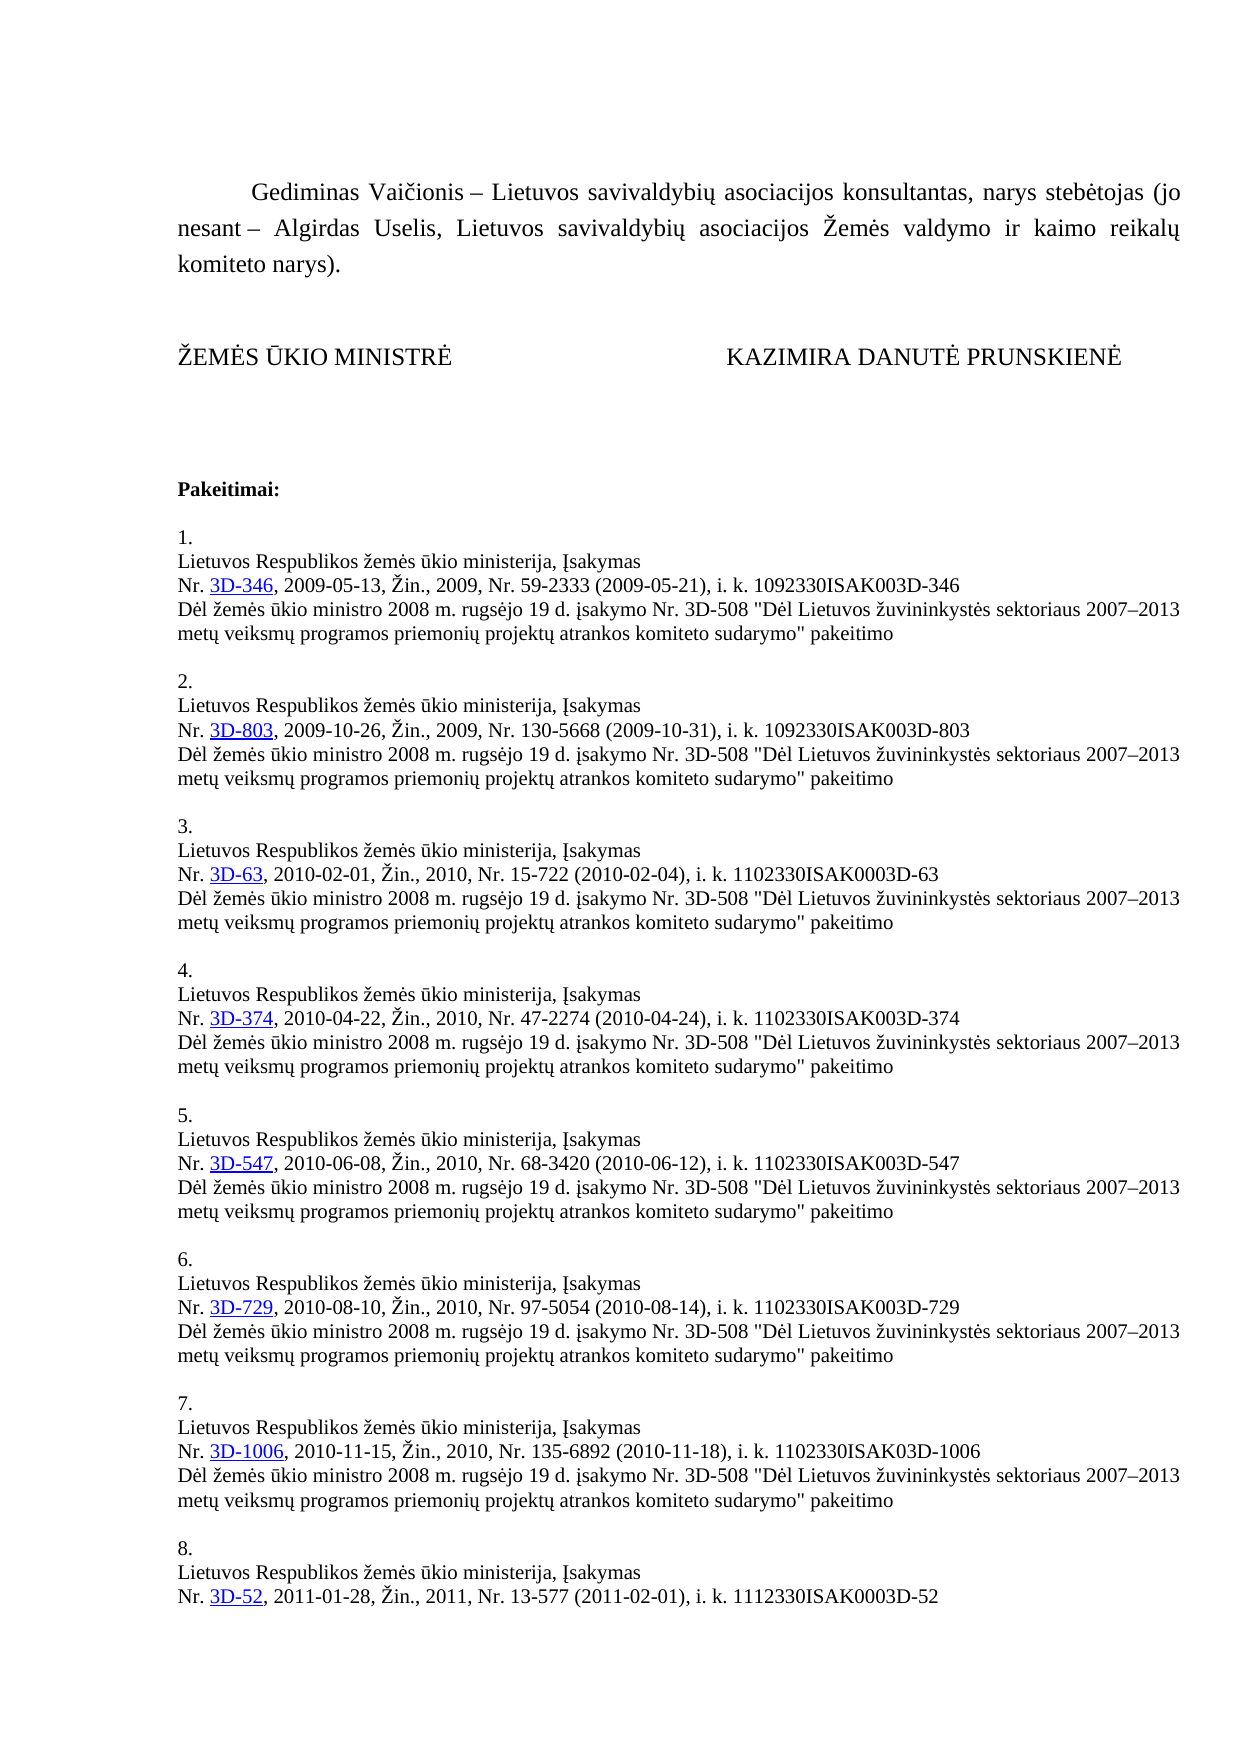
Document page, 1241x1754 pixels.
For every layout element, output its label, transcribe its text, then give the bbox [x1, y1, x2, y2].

text Dėl žemės ūkio ministro 2008 m. rugsėjo 19 d. įsakymo Nr. 3D-508 "Dėl Lietuvos žuvininkystės sektoriaus 2007–2013 metų veiksmų programos priemonių projektų atrankos komiteto sudarymo" pakeitimo [177, 742, 1181, 790]
text Dėl žemės ūkio ministro 2008 m. rugsėjo 19 d. įsakymo Nr. 3D-508 "Dėl Lietuvos žuvininkystės sektoriaus 2007–2013 metų veiksmų programos priemonių projektų atrankos komiteto sudarymo" pakeitimo [177, 1030, 1181, 1078]
text Gediminas Vaičionis – Lietuvos savivaldybių asociacijos konsultantas, narys stebėtojas (jo nesant – Algirdas Uselis, Lietuvos savivaldybių asociacijos Žemės valdymo ir kaimo reikalų komiteto narys). [177, 177, 1181, 278]
text Pakeitimai: [177, 477, 1181, 501]
text ŽEMĖS ŪKIO MINISTRĖ KAZIMIRA DANUTĖ PRUNSKIENĖ [177, 342, 1181, 371]
text Dėl žemės ūkio ministro 2008 m. rugsėjo 19 d. įsakymo Nr. 3D-508 "Dėl Lietuvos žuvininkystės sektoriaus 2007–2013 metų veiksmų programos priemonių projektų atrankos komiteto sudarymo" pakeitimo [177, 1463, 1181, 1512]
text Nr. 3D-346, 2009-05-13, Žin., 2009, Nr. 59-2333 (2009-05-21), i. k. 1092330ISAK003D-346 [177, 573, 1181, 597]
text Nr. 3D-63, 2010-02-01, Žin., 2010, Nr. 15-722 (2010-02-04), i. k. 1102330ISAK0003D-63 [177, 862, 1181, 886]
text 8. [177, 1536, 1181, 1560]
text 2. [177, 669, 1181, 693]
text 4. [177, 958, 1181, 982]
text Lietuvos Respublikos žemės ūkio ministerija, Įsakymas [177, 1271, 1181, 1295]
text Nr. 3D-1006, 2010-11-15, Žin., 2010, Nr. 135-6892 (2010-11-18), i. k. 1102330ISAK03D-1006 [177, 1439, 1181, 1463]
text Lietuvos Respublikos žemės ūkio ministerija, Įsakymas [177, 549, 1181, 573]
text Nr. 3D-547, 2010-06-08, Žin., 2010, Nr. 68-3420 (2010-06-12), i. k. 1102330ISAK003D-547 [177, 1151, 1181, 1175]
text 5. [177, 1102, 1181, 1127]
text Dėl žemės ūkio ministro 2008 m. rugsėjo 19 d. įsakymo Nr. 3D-508 "Dėl Lietuvos žuvininkystės sektoriaus 2007–2013 metų veiksmų programos priemonių projektų atrankos komiteto sudarymo" pakeitimo [177, 1319, 1181, 1367]
text Lietuvos Respublikos žemės ūkio ministerija, Įsakymas [177, 1127, 1181, 1151]
text 6. [177, 1247, 1181, 1271]
text Lietuvos Respublikos žemės ūkio ministerija, Įsakymas [177, 693, 1181, 717]
text Nr. 3D-729, 2010-08-10, Žin., 2010, Nr. 97-5054 (2010-08-14), i. k. 1102330ISAK003D-729 [177, 1295, 1181, 1319]
text 1. [177, 525, 1181, 549]
text Lietuvos Respublikos žemės ūkio ministerija, Įsakymas [177, 838, 1181, 862]
text Nr. 3D-374, 2010-04-22, Žin., 2010, Nr. 47-2274 (2010-04-24), i. k. 1102330ISAK003D-374 [177, 1006, 1181, 1030]
text Nr. 3D-803, 2009-10-26, Žin., 2009, Nr. 130-5668 (2009-10-31), i. k. 1092330ISAK003D-803 [177, 717, 1181, 742]
text Nr. 3D-52, 2011-01-28, Žin., 2011, Nr. 13-577 (2011-02-01), i. k. 1112330ISAK0003D-52 [177, 1584, 1181, 1608]
text 7. [177, 1391, 1181, 1415]
text Dėl žemės ūkio ministro 2008 m. rugsėjo 19 d. įsakymo Nr. 3D-508 "Dėl Lietuvos žuvininkystės sektoriaus 2007–2013 metų veiksmų programos priemonių projektų atrankos komiteto sudarymo" pakeitimo [177, 597, 1181, 645]
text 3. [177, 814, 1181, 838]
text Lietuvos Respublikos žemės ūkio ministerija, Įsakymas [177, 1560, 1181, 1584]
text Lietuvos Respublikos žemės ūkio ministerija, Įsakymas [177, 982, 1181, 1006]
text Lietuvos Respublikos žemės ūkio ministerija, Įsakymas [177, 1415, 1181, 1439]
text Dėl žemės ūkio ministro 2008 m. rugsėjo 19 d. įsakymo Nr. 3D-508 "Dėl Lietuvos žuvininkystės sektoriaus 2007–2013 metų veiksmų programos priemonių projektų atrankos komiteto sudarymo" pakeitimo [177, 886, 1181, 934]
text Dėl žemės ūkio ministro 2008 m. rugsėjo 19 d. įsakymo Nr. 3D-508 "Dėl Lietuvos žuvininkystės sektoriaus 2007–2013 metų veiksmų programos priemonių projektų atrankos komiteto sudarymo" pakeitimo [177, 1175, 1181, 1223]
